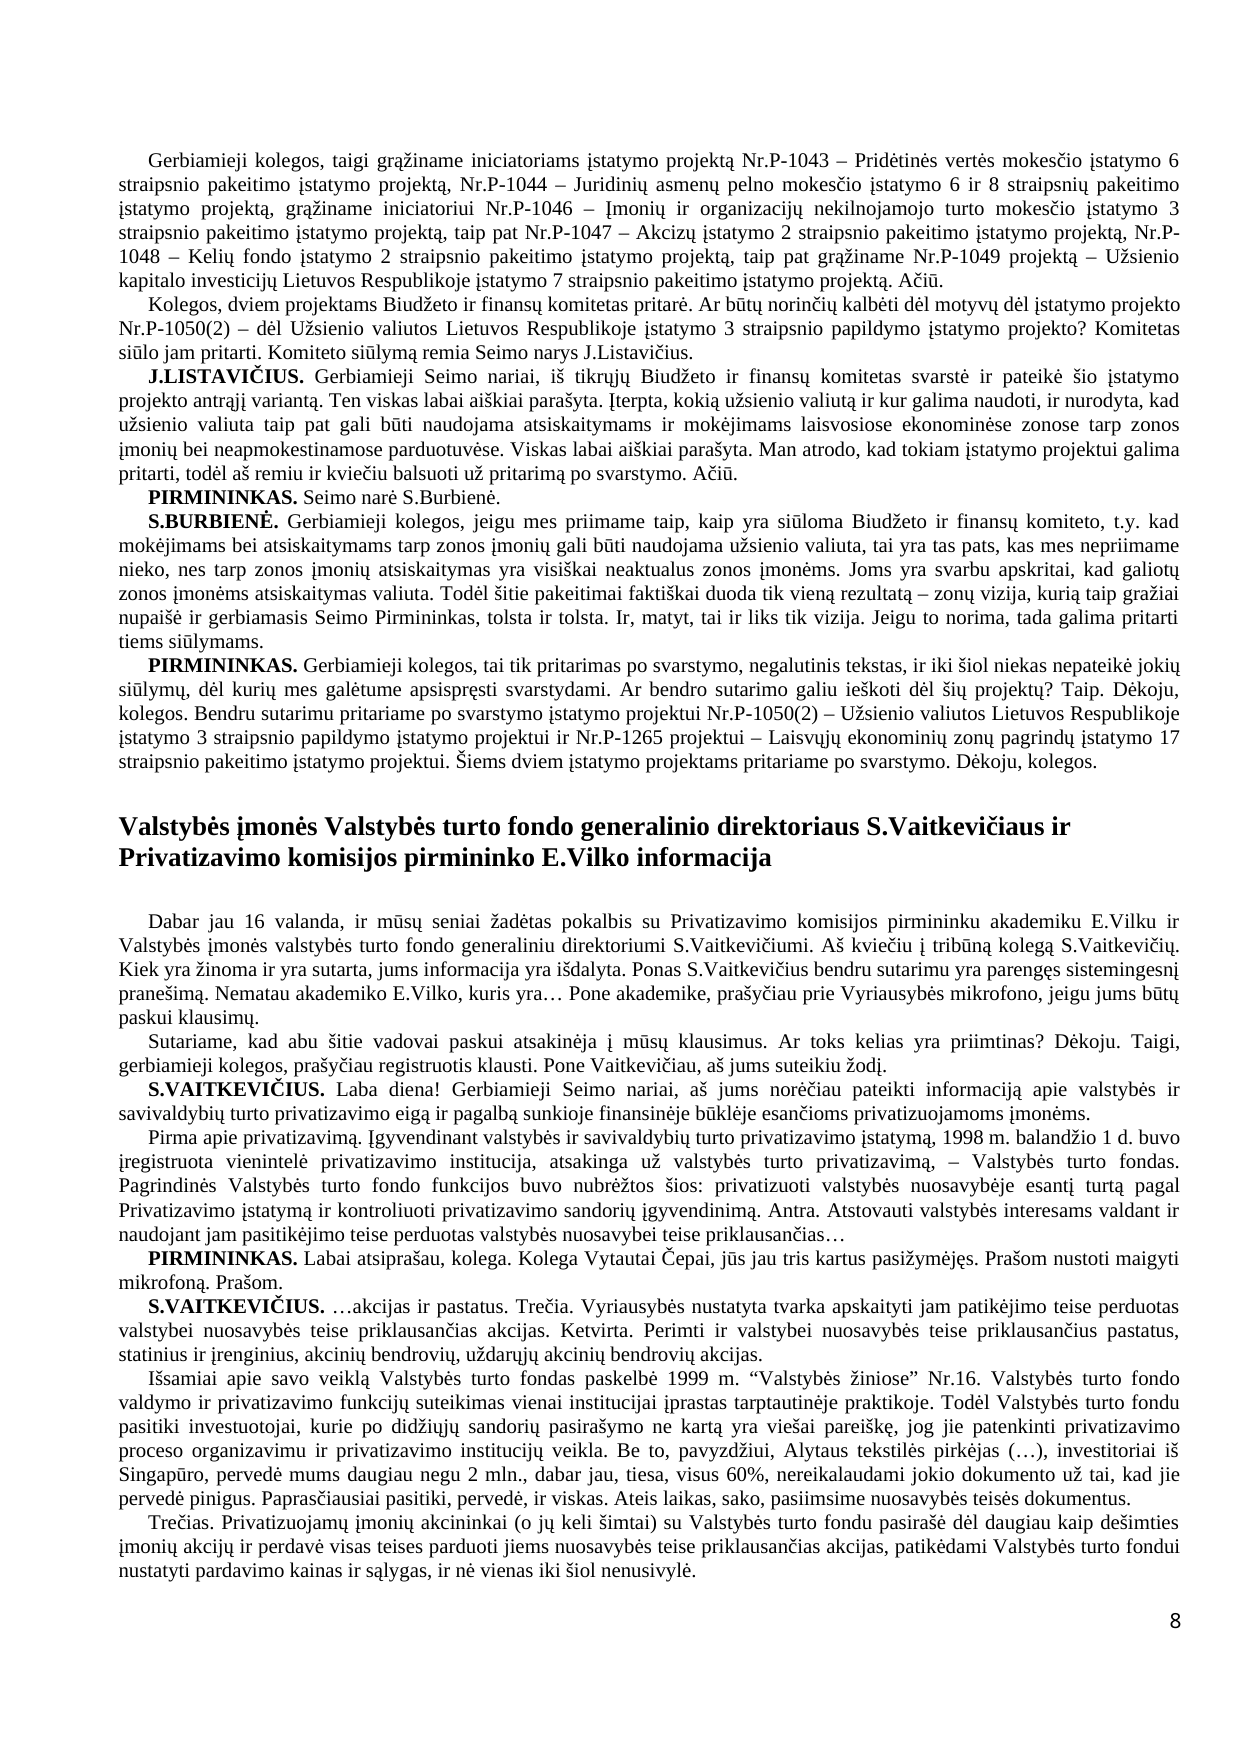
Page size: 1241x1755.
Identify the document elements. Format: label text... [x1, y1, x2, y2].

text Išsamiai apie savo veiklą Valstybės turto fondas paskelbė 1999 m. “Valstybės žiniose” Nr.16. Valstybės turto fondo valdymo ir privatizavimo funkcijų suteikimas vienai institucijai įprastas tarptautinėje praktikoje. Todėl Valstybės turto fondu pasitiki investuotojai, kurie po didžiųjų sandorių pasirašymo ne kartą yra viešai pareiškę, jog jie patenkinti privatizavimo proceso organizavimu ir privatizavimo institucijų veikla. Be to, pavyzdžiui, Alytaus tekstilės pirkėjas (…), investitoriai iš Singapūro, pervedė mums daugiau negu 2 mln., dabar jau, tiesa, visus 60%, nereikalaudami jokio dokumento už tai, kad jie pervedė pinigus. Paprasčiausiai pasitiki, pervedė, ir viskas. Ateis laikas, sako, pasiimsime nuosavybės teisės dokumentus. [118, 1366, 1181, 1510]
text S.BURBIENĖ. Gerbiamieji kolegos, jeigu mes priimame taip, kaip yra siūloma Biudžeto ir finansų komiteto, t.y. kad mokėjimams bei atsiskaitymams tarp zonos įmonių gali būti naudojama užsienio valiuta, tai yra tas pats, kas mes nepriimame nieko, nes tarp zonos įmonių atsiskaitymas yra visiškai neaktualus zonos įmonėms. Joms yra svarbu apskritai, kad galiotų zonos įmonėms atsiskaitymas valiuta. Todėl šitie pakeitimai faktiškai duoda tik vieną rezultatą – zonų vizija, kurią taip gražiai nupaišė ir gerbiamasis Seimo Pirmininkas, tolsta ir tolsta. Ir, matyt, tai ir liks tik vizija. Jeigu to norima, tada galima pritarti tiems siūlymams. [118, 509, 1181, 653]
text Sutariame, kad abu šitie vadovai paskui atsakinėja į mūsų klausimus. Ar toks kelias yra priimtinas? Dėkoju. Taigi, gerbiamieji kolegos, prašyčiau registruotis klausti. Pone Vaitkevičiau, aš jums suteikiu žodį. [118, 1029, 1181, 1077]
text Trečias. Privatizuojamų įmonių akcininkai (o jų keli šimtai) su Valstybės turto fondu pasirašė dėl daugiau kaip dešimties įmonių akcijų ir perdavė visas teises parduoti jiems nuosavybės teise priklausančias akcijas, patikėdami Valstybės turto fondui nustatyti pardavimo kainas ir sąlygas, ir nė vienas iki šiol nenusivylė. [118, 1510, 1181, 1582]
text Valstybės įmonės Valstybės turto fondo generalinio direktoriaus S.Vaitkevičiaus ir Privatizavimo komisijos pirmininko E.Vilko informacija [118, 810, 1181, 872]
text PIRMININKAS. Seimo narė S.Burbienė. [118, 484, 1181, 509]
text Pirma apie privatizavimą. Įgyvendinant valstybės ir savivaldybių turto privatizavimo įstatymą, 1998 m. balandžio 1 d. buvo įregistruota vienintelė privatizavimo institucija, atsakinga už valstybės turto privatizavimą, – Valstybės turto fondas. Pagrindinės Valstybės turto fondo funkcijos buvo nubrėžtos šios: privatizuoti valstybės nuosavybėje esantį turtą pagal Privatizavimo įstatymą ir kontroliuoti privatizavimo sandorių įgyvendinimą. Antra. Atstovauti valstybės interesams valdant ir naudojant jam pasitikėjimo teise perduotas valstybės nuosavybei teise priklausančias… [118, 1125, 1181, 1246]
text PIRMININKAS. Labai atsiprašau, kolega. Kolega Vytautai Čepai, jūs jau tris kartus pasižymėjęs. Prašom nustoti maigyti mikrofoną. Prašom. [118, 1246, 1181, 1294]
text J.LISTAVIČIUS. Gerbiamieji Seimo nariai, iš tikrųjų Biudžeto ir finansų komitetas svarstė ir pateikė šio įstatymo projekto antrąjį variantą. Ten viskas labai aiškiai parašyta. Įterpta, kokią užsienio valiutą ir kur galima naudoti, ir nurodyta, kad užsienio valiuta taip pat gali būti naudojama atsiskaitymams ir mokėjimams laisvosiose ekonominėse zonose tarp zonos įmonių bei neapmokestinamose parduotuvėse. Viskas labai aiškiai parašyta. Man atrodo, kad tokiam įstatymo projektui galima pritarti, todėl aš remiu ir kviečiu balsuoti už pritarimą po svarstymo. Ačiū. [118, 364, 1181, 484]
text S.VAITKEVIČIUS. Laba diena! Gerbiamieji Seimo nariai, aš jums norėčiau pateikti informaciją apie valstybės ir savivaldybių turto privatizavimo eigą ir pagalbą sunkioje finansinėje būklėje esančioms privatizuojamoms įmonėms. [118, 1077, 1181, 1125]
text S.VAITKEVIČIUS. …akcijas ir pastatus. Trečia. Vyriausybės nustatyta tvarka apskaityti jam patikėjimo teise perduotas valstybei nuosavybės teise priklausančias akcijas. Ketvirta. Perimti ir valstybei nuosavybės teise priklausančius pastatus, statinius ir įrenginius, akcinių bendrovių, uždarųjų akcinių bendrovių akcijas. [118, 1294, 1181, 1366]
text Kolegos, dviem projektams Biudžeto ir finansų komitetas pritarė. Ar būtų norinčių kalbėti dėl motyvų dėl įstatymo projekto Nr.P-1050(2) – dėl Užsienio valiutos Lietuvos Respublikoje įstatymo 3 straipsnio papildymo įstatymo projekto? Komitetas siūlo jam pritarti. Komiteto siūlymą remia Seimo narys J.Listavičius. [118, 292, 1181, 364]
text Gerbiamieji kolegos, taigi grąžiname iniciatoriams įstatymo projektą Nr.P-1043 – Pridėtinės vertės mokesčio įstatymo 6 straipsnio pakeitimo įstatymo projektą, Nr.P-1044 – Juridinių asmenų pelno mokesčio įstatymo 6 ir 8 straipsnių pakeitimo įstatymo projektą, grąžiname iniciatoriui Nr.P-1046 – Įmonių ir organizacijų nekilnojamojo turto mokesčio įstatymo 3 straipsnio pakeitimo įstatymo projektą, taip pat Nr.P-1047 – Akcizų įstatymo 2 straipsnio pakeitimo įstatymo projektą, Nr.P-1048 – Kelių fondo įstatymo 2 straipsnio pakeitimo įstatymo projektą, taip pat grąžiname Nr.P-1049 projektą – Užsienio kapitalo investicijų Lietuvos Respublikoje įstatymo 7 straipsnio pakeitimo įstatymo projektą. Ačiū. [118, 148, 1181, 292]
text Dabar jau 16 valanda, ir mūsų seniai žadėtas pokalbis su Privatizavimo komisijos pirmininku akademiku E.Vilku ir Valstybės įmonės valstybės turto fondo generaliniu direktoriumi S.Vaitkevičiumi. Aš kviečiu į tribūną kolegą S.Vaitkevičių. Kiek yra žinoma ir yra sutarta, jums informacija yra išdalyta. Ponas S.Vaitkevičius bendru sutarimu yra parengęs sistemingesnį pranešimą. Nematau akademiko E.Vilko, kuris yra… Pone akademike, prašyčiau prie Vyriausybės mikrofono, jeigu jums būtų paskui klausimų. [118, 909, 1181, 1029]
text PIRMININKAS. Gerbiamieji kolegos, tai tik pritarimas po svarstymo, negalutinis tekstas, ir iki šiol niekas nepateikė jokių siūlymų, dėl kurių mes galėtume apsispręsti svarstydami. Ar bendro sutarimo galiu ieškoti dėl šių projektų? Taip. Dėkoju, kolegos. Bendru sutarimu pritariame po svarstymo įstatymo projektui Nr.P-1050(2) – Užsienio valiutos Lietuvos Respublikoje įstatymo 3 straipsnio papildymo įstatymo projektui ir Nr.P-1265 projektui – Laisvųjų ekonominių zonų pagrindų įstatymo 17 straipsnio pakeitimo įstatymo projektui. Šiems dviem įstatymo projektams pritariame po svarstymo. Dėkoju, kolegos. [118, 653, 1181, 773]
